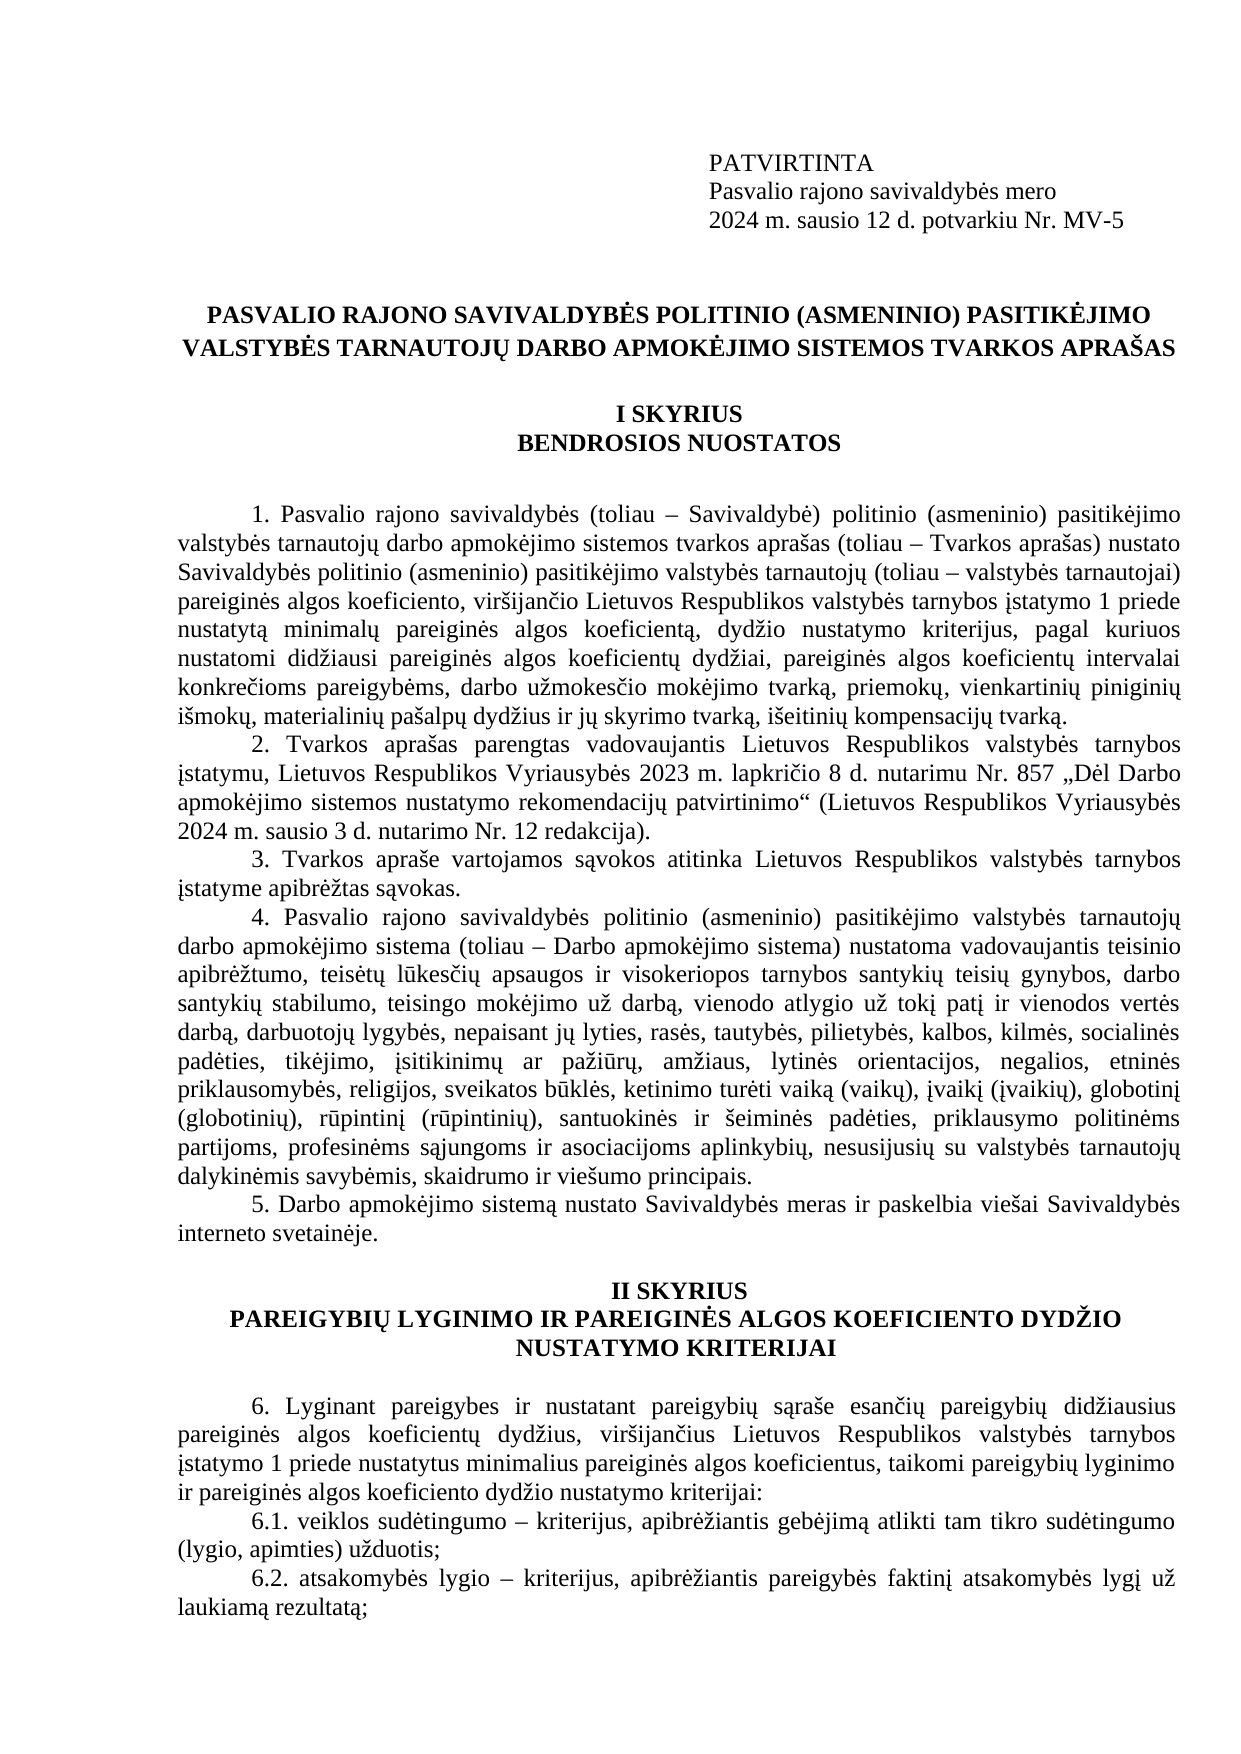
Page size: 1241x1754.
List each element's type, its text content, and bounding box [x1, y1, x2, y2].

text PASVALIO RAJONO SAVIVALDYBĖS POLITINIO (ASMENINIO) PASITIKĖJIMO VALSTYBĖS TARNAUTOJŲ DARBO APMOKĖJIMO SISTEMOS TVARKOS APRAŠAS [177, 300, 1181, 362]
text 5. Darbo apmokėjimo sistemą nustato Savivaldybės meras ir paskelbia viešai Savivaldybės interneto svetainėje. [177, 1189, 1181, 1247]
text 4. Pasvalio rajono savivaldybės politinio (asmeninio) pasitikėjimo valstybės tarnautojų darbo apmokėjimo sistema (toliau – Darbo apmokėjimo sistema) nustatoma vadovaujantis teisinio apibrėžtumo, teisėtų lūkesčių apsaugos ir visokeriopos tarnybos santykių teisių gynybos, darbo santykių stabilumo, teisingo mokėjimo už darbą, vienodo atlygio už tokį patį ir vienodos vertės darbą, darbuotojų lygybės, nepaisant jų lyties, rasės, tautybės, pilietybės, kalbos, kilmės, socialinės padėties, tikėjimo, įsitikinimų ar pažiūrų, amžiaus, lytinės orientacijos, negalios, etninės priklausomybės, religijos, sveikatos būklės, ketinimo turėti vaiką (vaikų), įvaikį (įvaikių), globotinį (globotinių), rūpintinį (rūpintinių), santuokinės ir šeiminės padėties, priklausymo politinėms partijoms, profesinėms sąjungoms ir asociacijoms aplinkybių, nesusijusių su valstybės tarnautojų dalykinėmis savybėmis, skaidrumo ir viešumo principais. [177, 902, 1181, 1189]
text 1. Pasvalio rajono savivaldybės (toliau – Savivaldybė) politinio (asmeninio) pasitikėjimo valstybės tarnautojų darbo apmokėjimo sistemos tvarkos aprašas (toliau – Tvarkos aprašas) nustato Savivaldybės politinio (asmeninio) pasitikėjimo valstybės tarnautojų (toliau – valstybės tarnautojai) pareiginės algos koeficiento, viršijančio Lietuvos Respublikos valstybės tarnybos įstatymo 1 priede nustatytą minimalų pareiginės algos koeficientą, dydžio nustatymo kriterijus, pagal kuriuos nustatomi didžiausi pareiginės algos koeficientų dydžiai, pareiginės algos koeficientų intervalai konkrečioms pareigybėms, darbo užmokesčio mokėjimo tvarką, priemokų, vienkartinių piniginių išmokų, materialinių pašalpų dydžius ir jų skyrimo tvarką, išeitinių kompensacijų tvarką. [177, 499, 1181, 729]
text Pasvalio rajono savivaldybės mero [177, 176, 1181, 205]
text PATVIRTINTA [177, 148, 1181, 176]
text 6.1. veiklos sudėtingumo – kriterijus, apibrėžiantis gebėjimą atlikti tam tikro sudėtingumo (lygio, apimties) užduotis; [177, 1506, 1176, 1563]
text 2. Tvarkos aprašas parengtas vadovaujantis Lietuvos Respublikos valstybės tarnybos įstatymu, Lietuvos Respublikos Vyriausybės 2023 m. lapkričio 8 d. nutarimu Nr. 857 „Dėl Darbo apmokėjimo sistemos nustatymo rekomendacijų patvirtinimo“ (Lietuvos Respublikos Vyriausybės 2024 m. sausio 3 d. nutarimo Nr. 12 redakcija). [177, 729, 1181, 844]
text I SKYRIUS [177, 399, 1181, 428]
text 6. Lyginant pareigybes ir nustatant pareigybių sąraše esančių pareigybių didžiausius pareiginės algos koeficientų dydžius, viršijančius Lietuvos Respublikos valstybės tarnybos įstatymo 1 priede nustatytus minimalius pareiginės algos koeficientus, taikomi pareigybių lyginimo ir pareiginės algos koeficiento dydžio nustatymo kriterijai: [177, 1391, 1176, 1506]
text 6.2. atsakomybės lygio – kriterijus, apibrėžiantis pareigybės faktinį atsakomybės lygį už laukiamą rezultatą; [177, 1563, 1176, 1621]
text PAREIGYBIŲ LYGINIMO IR PAREIGINĖS ALGOS KOEFICIENTO DYDŽIO NUSTATYMO KRITERIJAI [177, 1304, 1175, 1362]
text 2024 m. sausio 12 d. potvarkiu Nr. MV-5 [177, 205, 1181, 234]
text 3. Tvarkos apraše vartojamos sąvokos atitinka Lietuvos Respublikos valstybės tarnybos įstatyme apibrėžtas sąvokas. [177, 844, 1181, 902]
text II SKYRIUS [177, 1276, 1181, 1304]
text BENDROSIOS NUOSTATOS [177, 428, 1181, 456]
